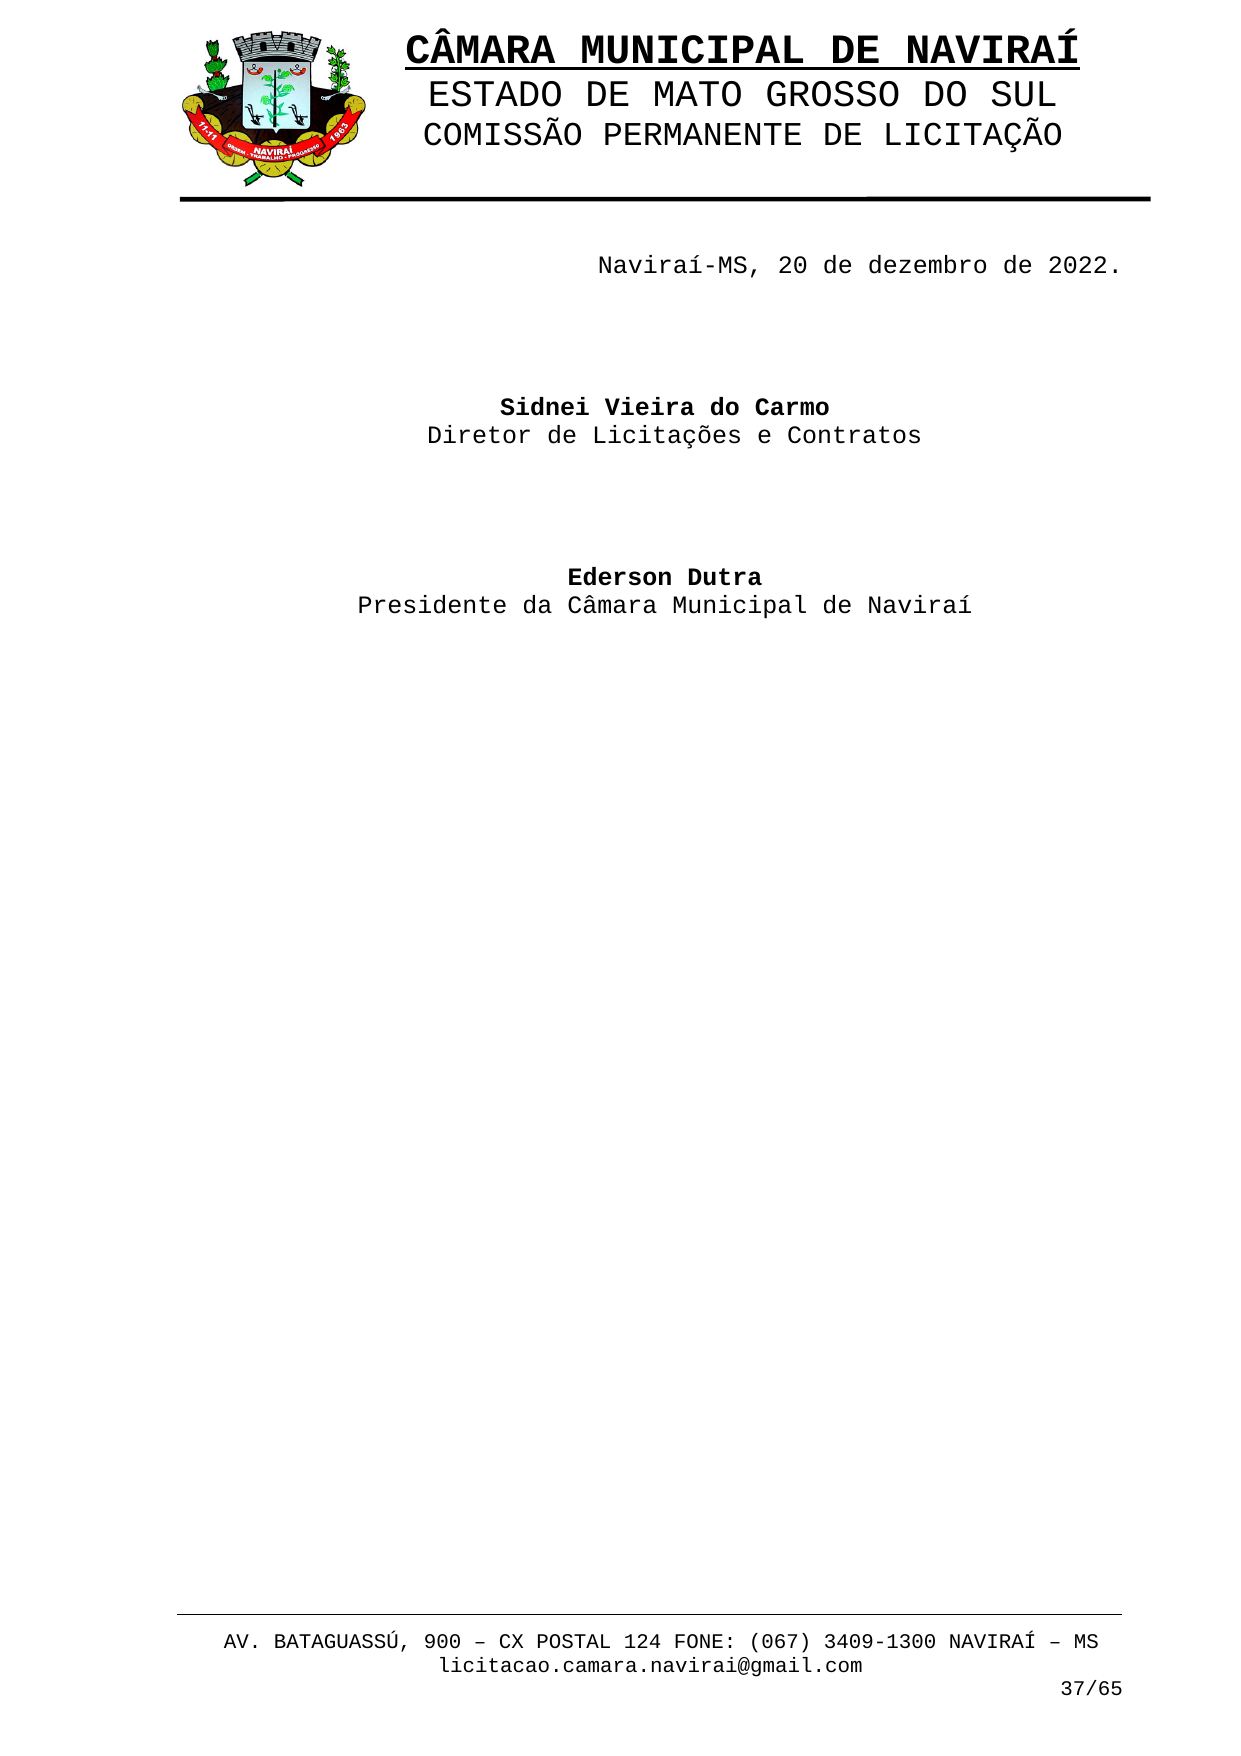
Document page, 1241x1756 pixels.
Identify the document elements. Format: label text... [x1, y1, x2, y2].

text Ederson Dutra [207, 564, 1122, 593]
text Presidente da Câmara Municipal de Naviraí [207, 593, 1122, 621]
text Sidnei Vieira do Carmo [207, 394, 1122, 423]
text Naviraí-MS, 20 de dezembro de 2022. [177, 253, 1122, 281]
text Diretor de Licitações e Contratos [207, 423, 1122, 451]
